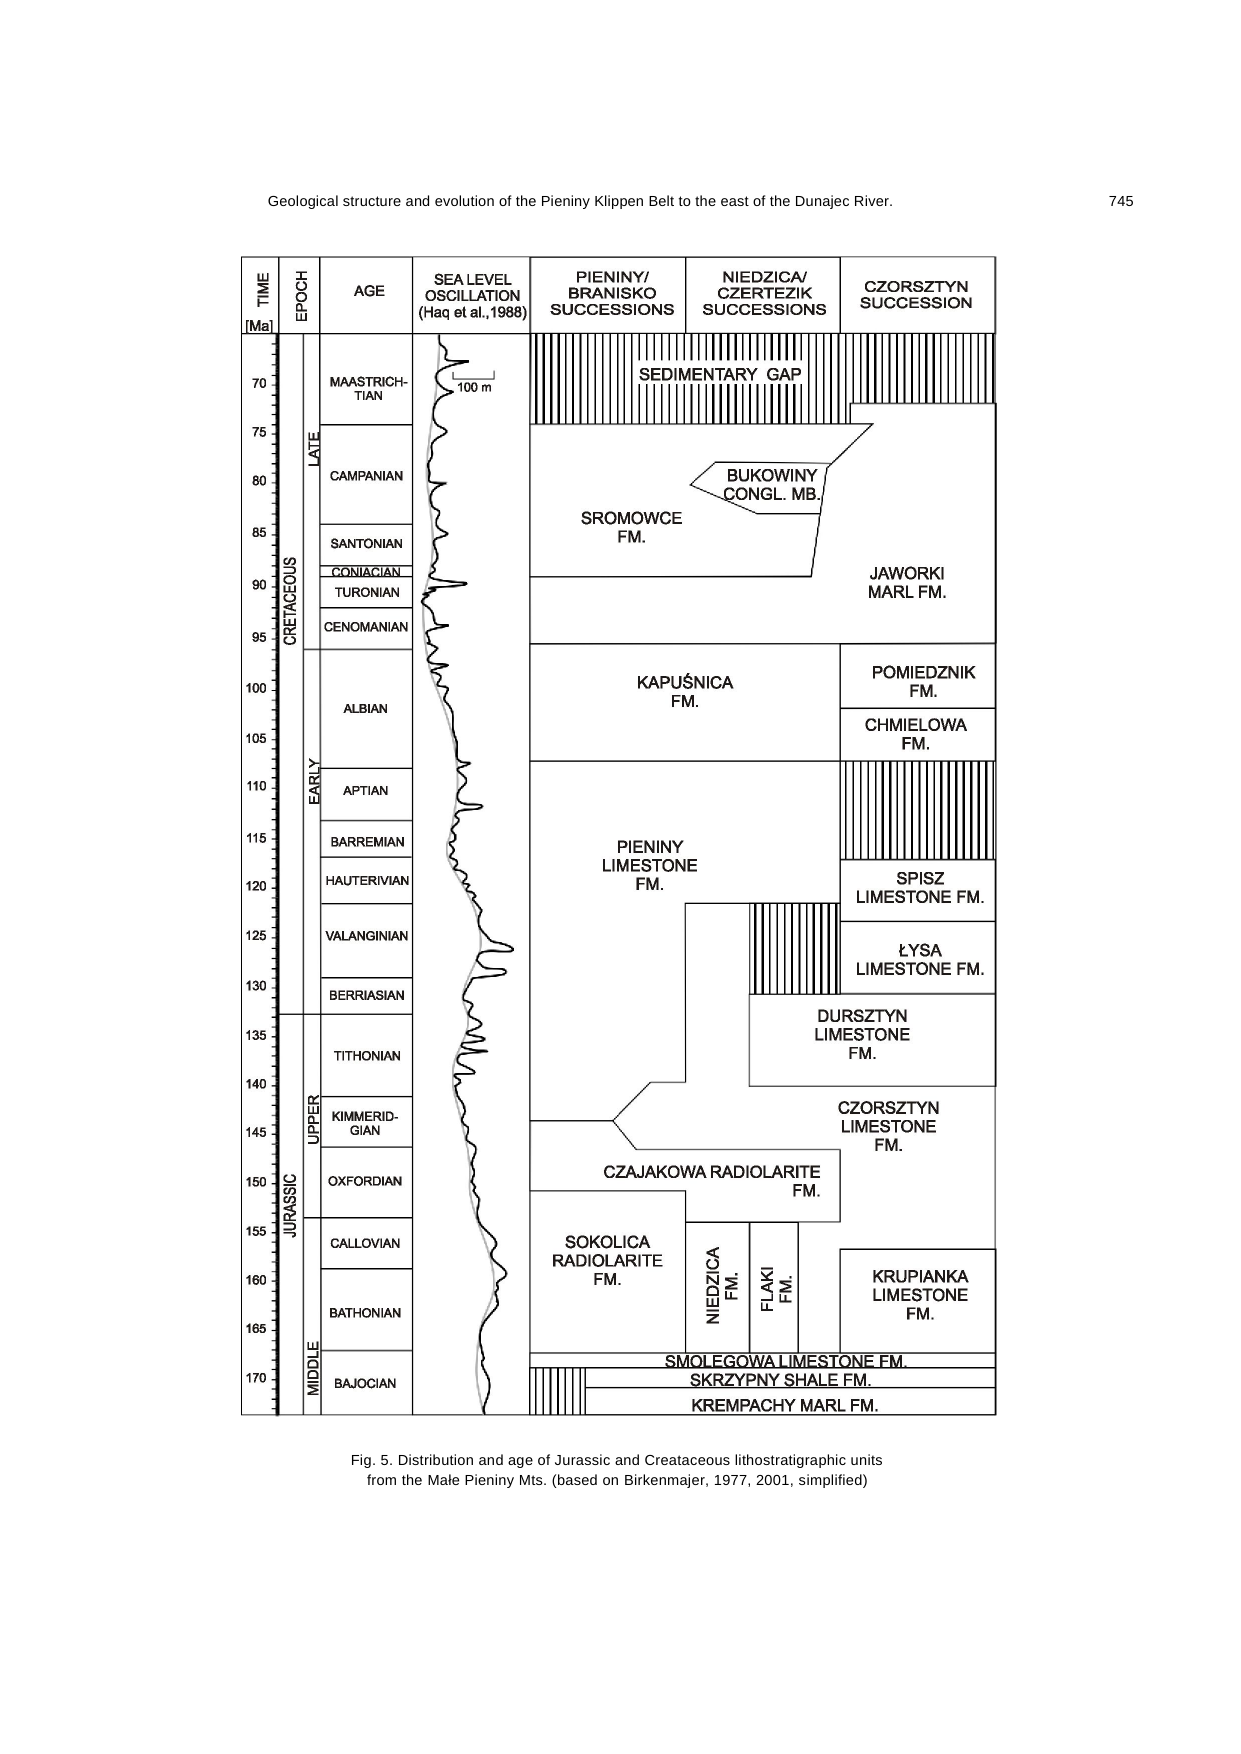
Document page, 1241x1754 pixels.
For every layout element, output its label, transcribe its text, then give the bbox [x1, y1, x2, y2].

text Geological structure and evolution of the Pieniny Klippen Belt to the east of the Dunajec River. [268, 194, 894, 209]
text Fig. 5. Distribution and age of Jurassic and Creataceous lithostratigraphic units from the Małe Pieniny Mts. (based on Birkenmajer, 1977, 2001, simplified) [297, 1449, 938, 1489]
text 745 [1109, 194, 1134, 209]
picture [241, 256, 998, 1417]
